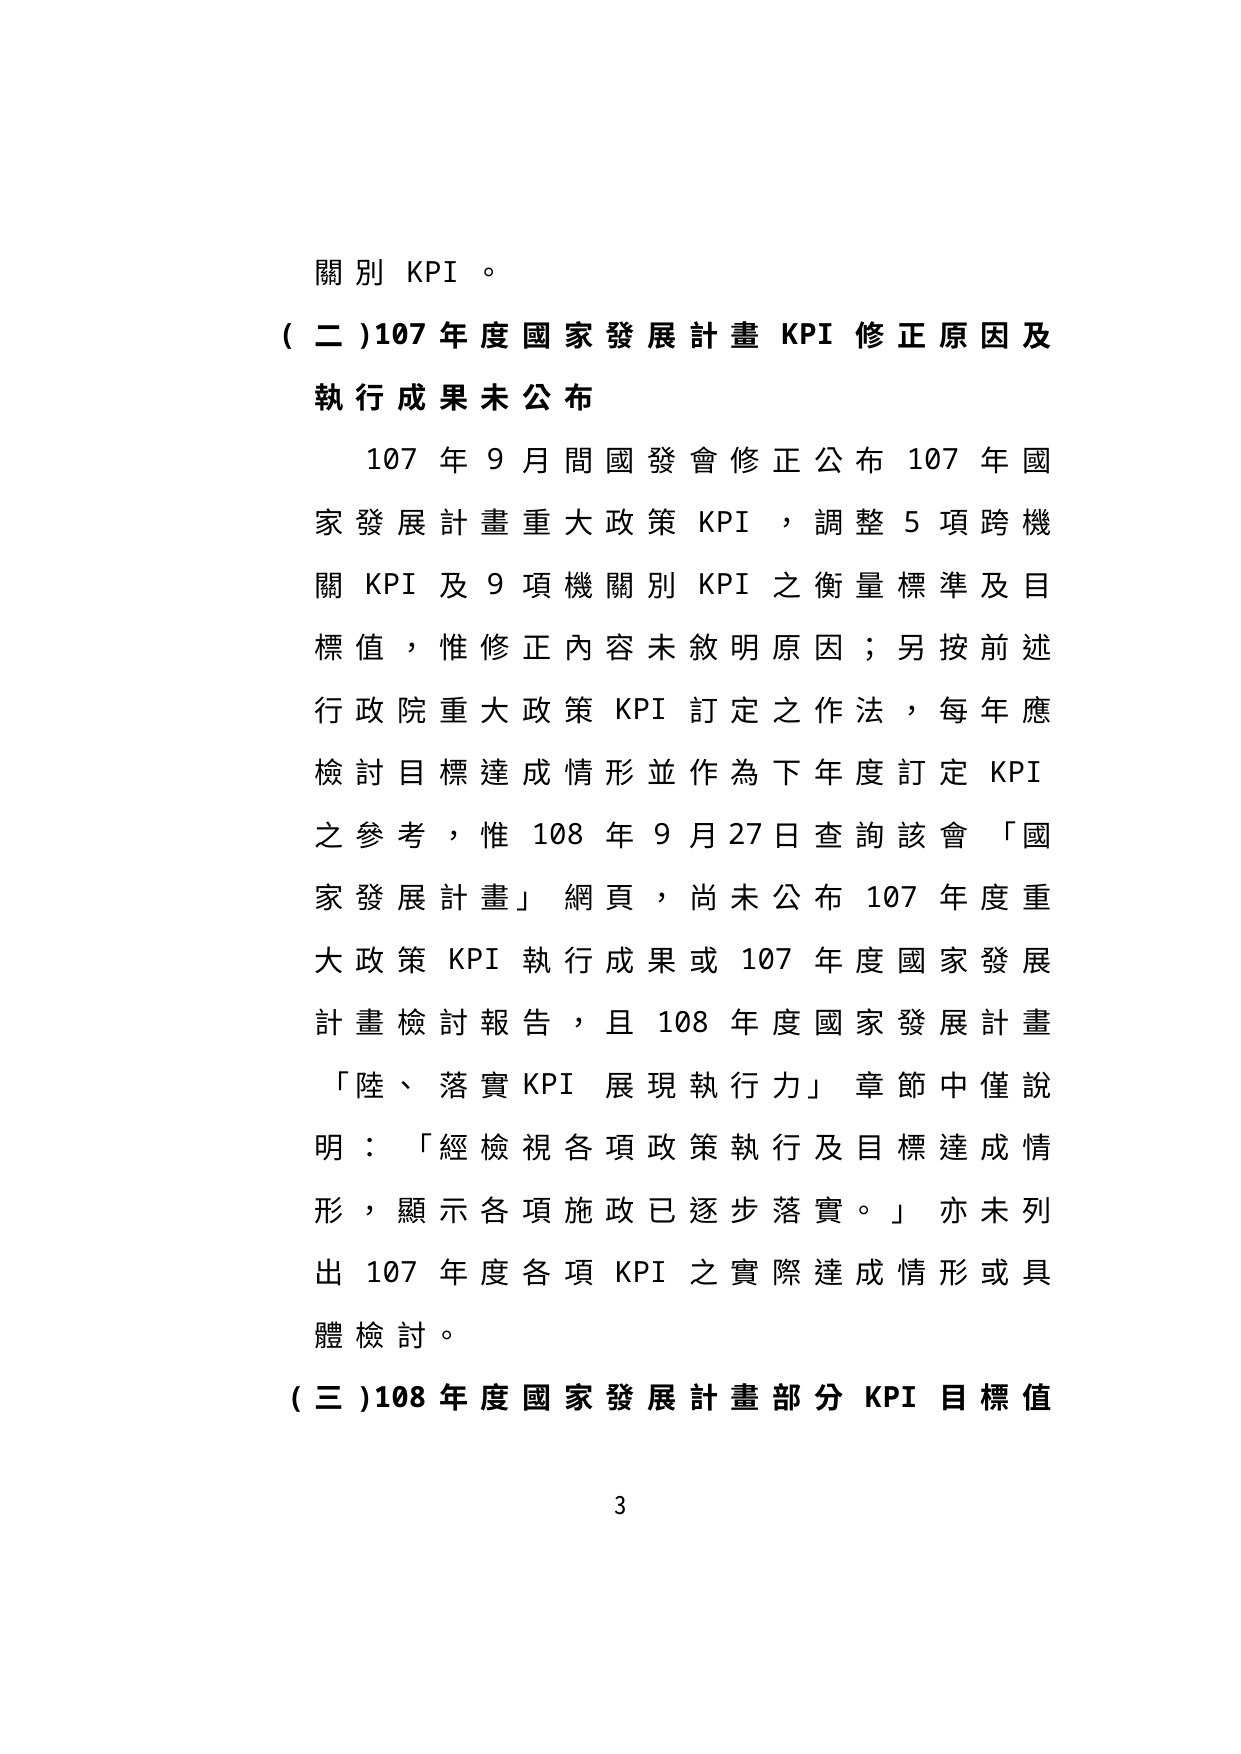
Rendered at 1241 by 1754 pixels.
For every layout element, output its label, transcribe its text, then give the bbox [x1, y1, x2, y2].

text (三)108年度國家發展計畫部分KPI目標值 [242, 1354, 1058, 1417]
text 107年9月間國發會修正公布107年國家發展計畫重大政策KPI，調整5項跨機關KPI及9項機關別KPI之衡量標準及目標值，惟修正內容未敘明原因；另按前述行政院重大政策KPI訂定之作法，每年應檢討目標達成情形並作為下年度訂定KPI之參考，惟108年9月27日查詢該會「國家發展計畫」網頁，尚未公布107年度重大政策KPI執行成果或107年度國家發展計畫檢討報告，且108年度國家發展計畫「陸、落實KPI 展現執行力」章節中僅說明：「經檢視各項政策執行及目標達成情形，顯示各項施政已逐步落實。」亦未列出107年度各項KPI之實際達成情形或具體檢討。 [271, 417, 1058, 1354]
text 關別KPI。 [271, 229, 1058, 292]
text (二)107年度國家發展計畫KPI修正原因及執行成果未公布 [242, 292, 1058, 417]
